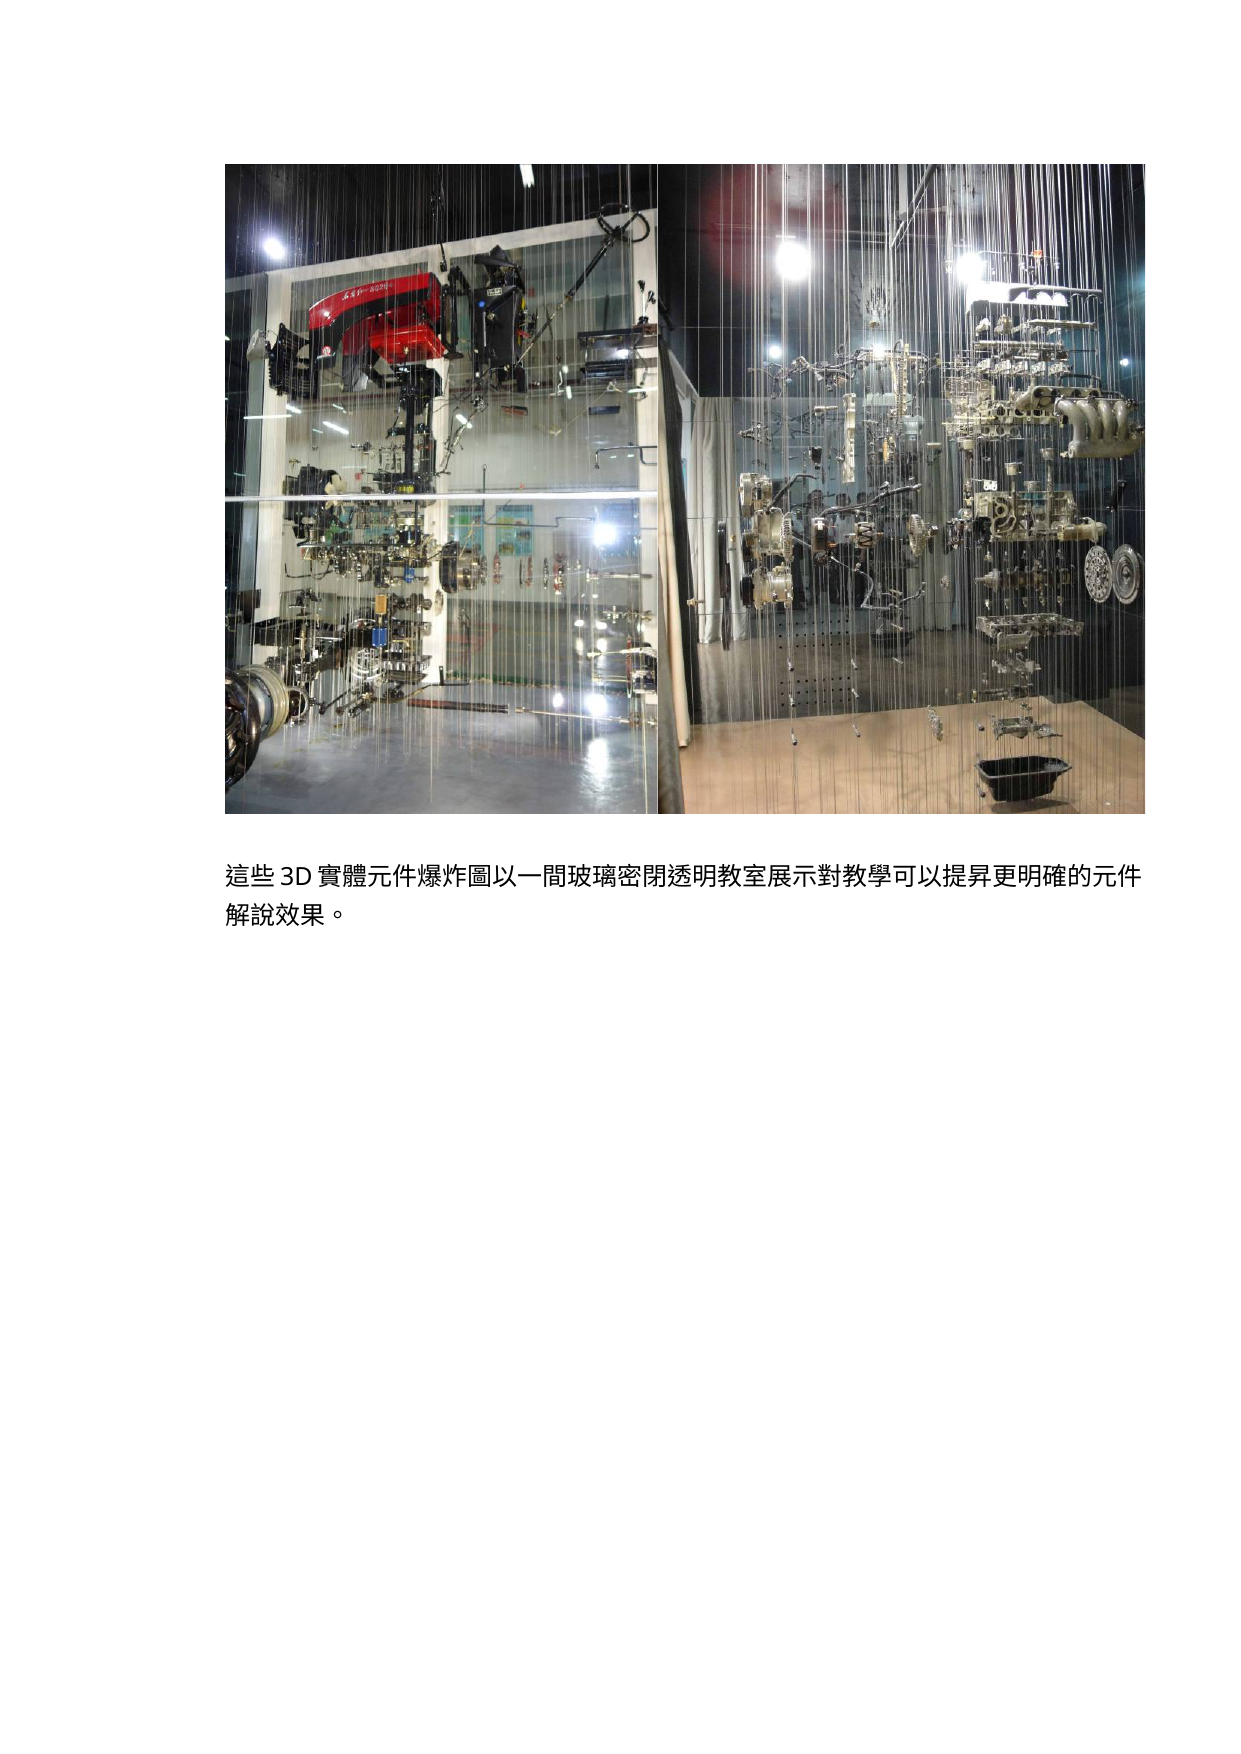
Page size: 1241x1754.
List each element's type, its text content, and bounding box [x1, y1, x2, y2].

picture [225, 164, 1146, 814]
text 這些3D實體元件爆炸圖以一間玻璃密閉透明教室展示對教學可以提昇更明確的元件解說效果。 [225, 853, 1152, 933]
